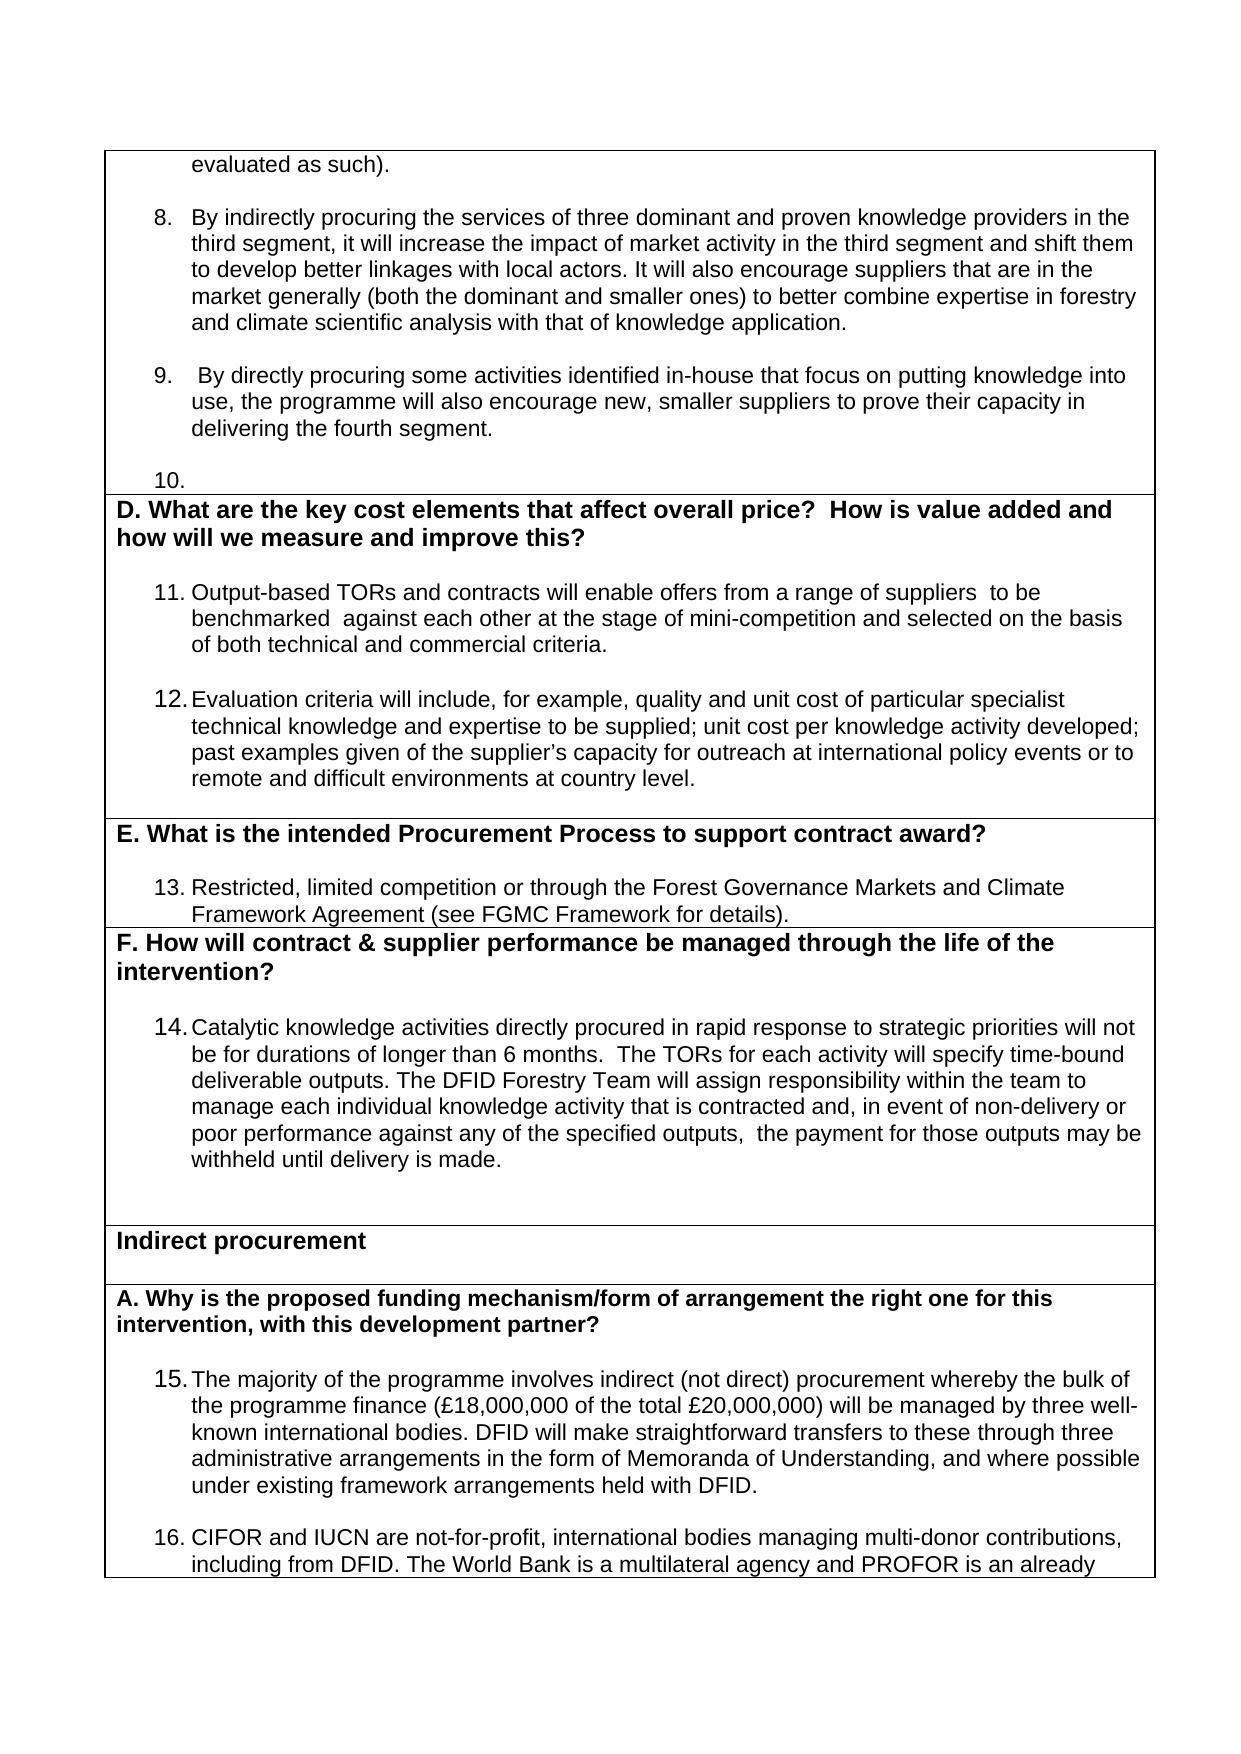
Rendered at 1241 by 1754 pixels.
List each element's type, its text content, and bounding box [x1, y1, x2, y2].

table_cell D. What are the key cost elements that affect overall price? How is value added and how will we measure and improve this? Output-based TORs and contracts will enable offers from a range of suppliers to be benchmarked against each other at the stage of mini-competition and selected on the basis of both technical and commercial criteria. Evaluation criteria will include, for example, quality and unit cost of particular specialist technical knowledge and expertise to be supplied; unit cost per knowledge activity developed; past examples given of the supplier’s capacity for outreach at international policy events or to remote and difficult environments at country level. [106, 495, 1154, 818]
table_cell F. How will contract & supplier performance be managed through the life of the intervention? Catalytic knowledge activities directly procured in rapid response to strategic priorities will not be for durations of longer than 6 months. The TORs for each activity will specify time-bound deliverable outputs. The DFID Forestry Team will assign responsibility within the team to manage each individual knowledge activity that is contracted and, in event of non-delivery or poor performance against any of the specified outputs, the payment for those outputs may be withheld until delivery is made. [106, 928, 1154, 1225]
table_cell A. Why is the proposed funding mechanism/form of arrangement the right one for this intervention, with this development partner? The majority of the programme involves indirect (not direct) procurement whereby the bulk of the programme finance (£18,000,000 of the total £20,000,000) will be managed by three well-known international bodies. DFID will make straightforward transfers to these through three administrative arrangements in the form of Memoranda of Understanding, and where possible under existing framework arrangements held with DFID. CIFOR and IUCN are not-for-profit, international bodies managing multi-donor contributions, including from DFID. The World Bank is a multilateral agency and PROFOR is an already [106, 1285, 1154, 1577]
table_cell E. What is the intended Procurement Process to support contract award? Restricted, limited competition or through the Forest Governance Markets and Climate Framework Agreement (see FGMC Framework for details). [106, 819, 1154, 927]
table_cell evaluated as such). By indirectly procuring the services of three dominant and proven knowledge providers in the third segment, it will increase the impact of market activity in the third segment and shift them to develop better linkages with local actors. It will also encourage suppliers that are in the market generally (both the dominant and smaller ones) to better combine expertise in forestry and climate scientific analysis with that of knowledge application. By directly procuring some activities identified in-house that focus on putting knowledge into use, the programme will also encourage new, smaller suppliers to prove their capacity in delivering the fourth segment. [106, 151, 1154, 494]
table_cell Indirect procurement [106, 1226, 1154, 1284]
